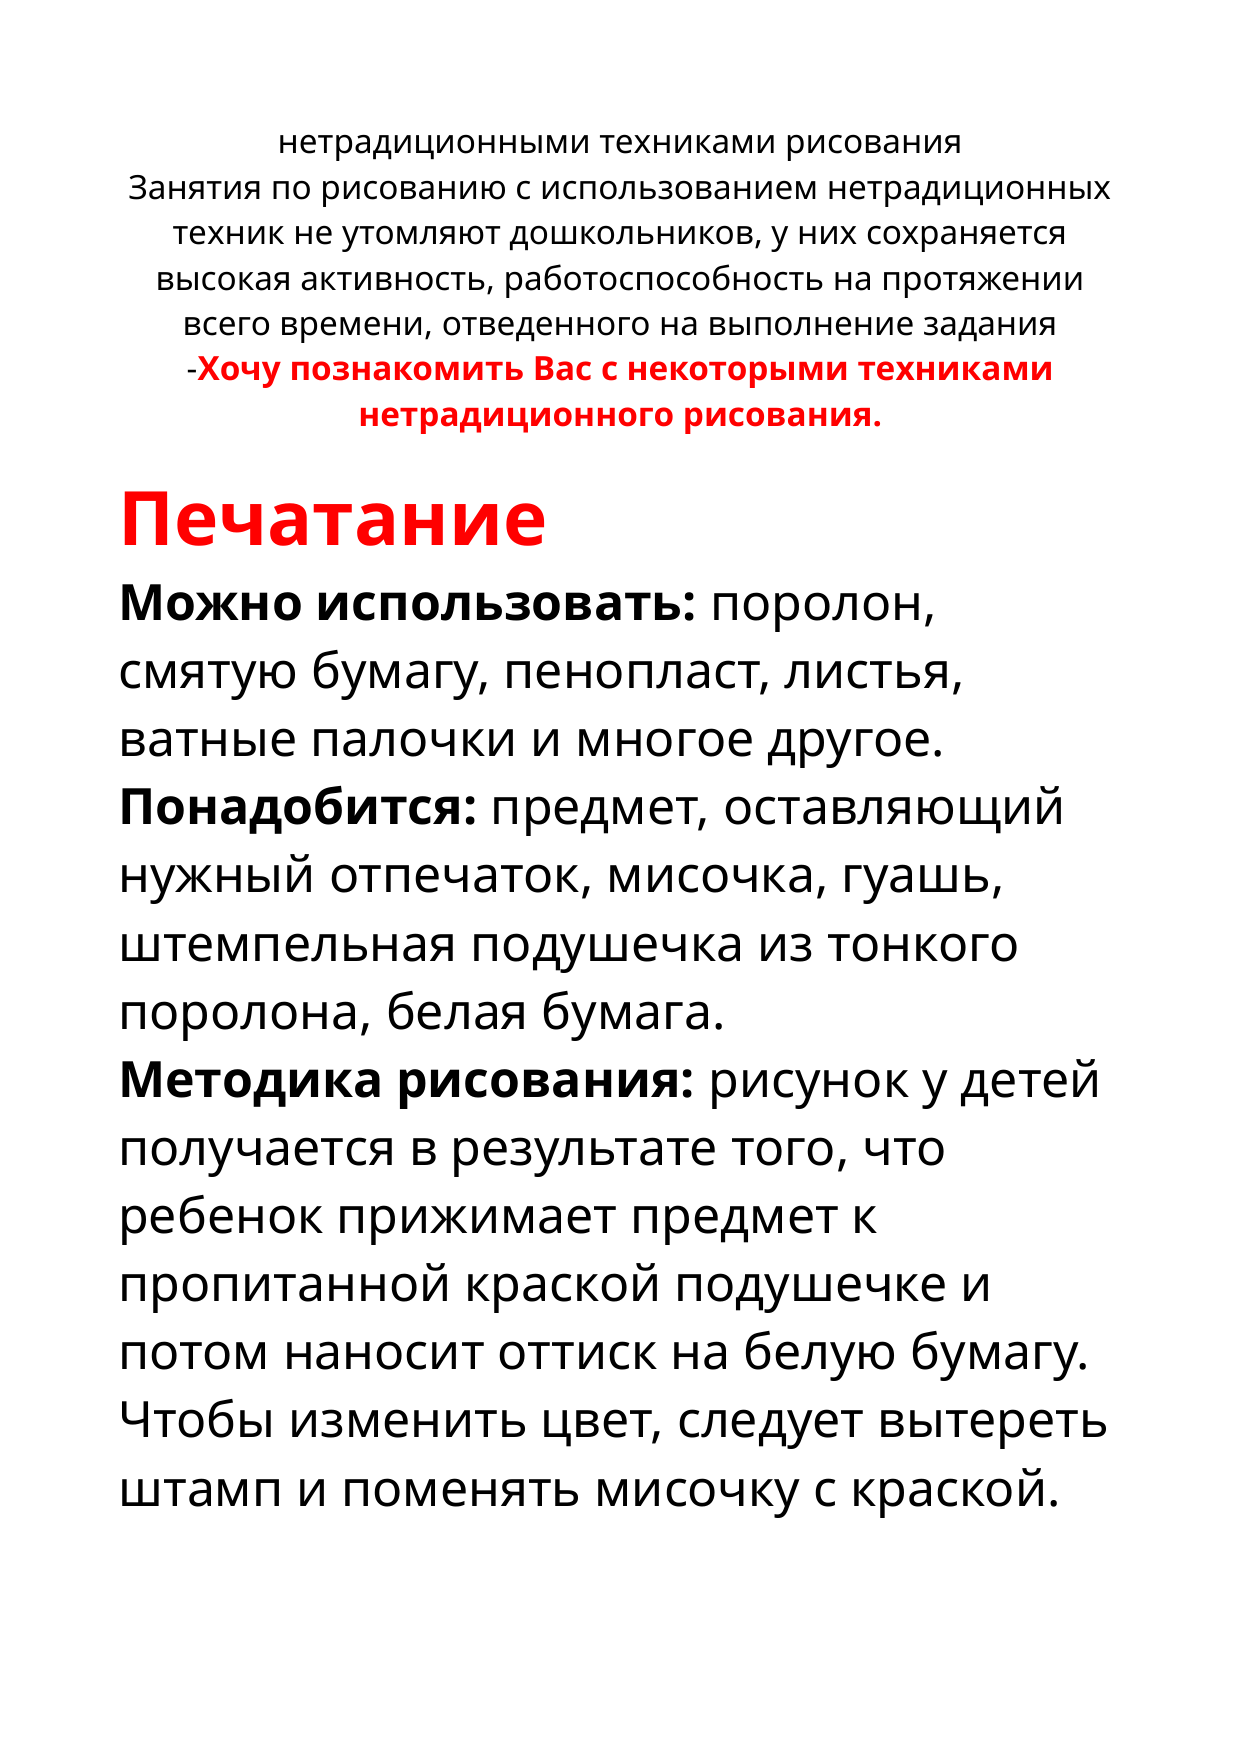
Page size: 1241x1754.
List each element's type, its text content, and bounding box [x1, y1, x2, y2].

text нетрадиционными техниками рисования Занятия по рисованию с использованием нетрадиционных техник не утомляют дошкольников, у них сохраняется высокая активность, работоспособность на протяжении всего времени, отведенного на выполнение задания -Хочу познакомить Вас с некоторыми техниками нетрадиционного рисования. [118, 118, 1122, 436]
text Печатание Можно использовать: поролон, смятую бумагу, пенопласт, листья, ватные палочки и многое другое. Понадобится: предмет, оставляющий нужный отпечаток, мисочка, гуашь, штемпельная подушечка из тонкого поролона, белая бумага. Методика рисования: рисунок у детей получается в результате того, что ребенок прижимает предмет к пропитанной краской подушечке и потом наносит оттиск на белую бумагу. Чтобы изменить цвет, следует вытереть штамп и поменять мисочку с краской. [118, 465, 1122, 1521]
